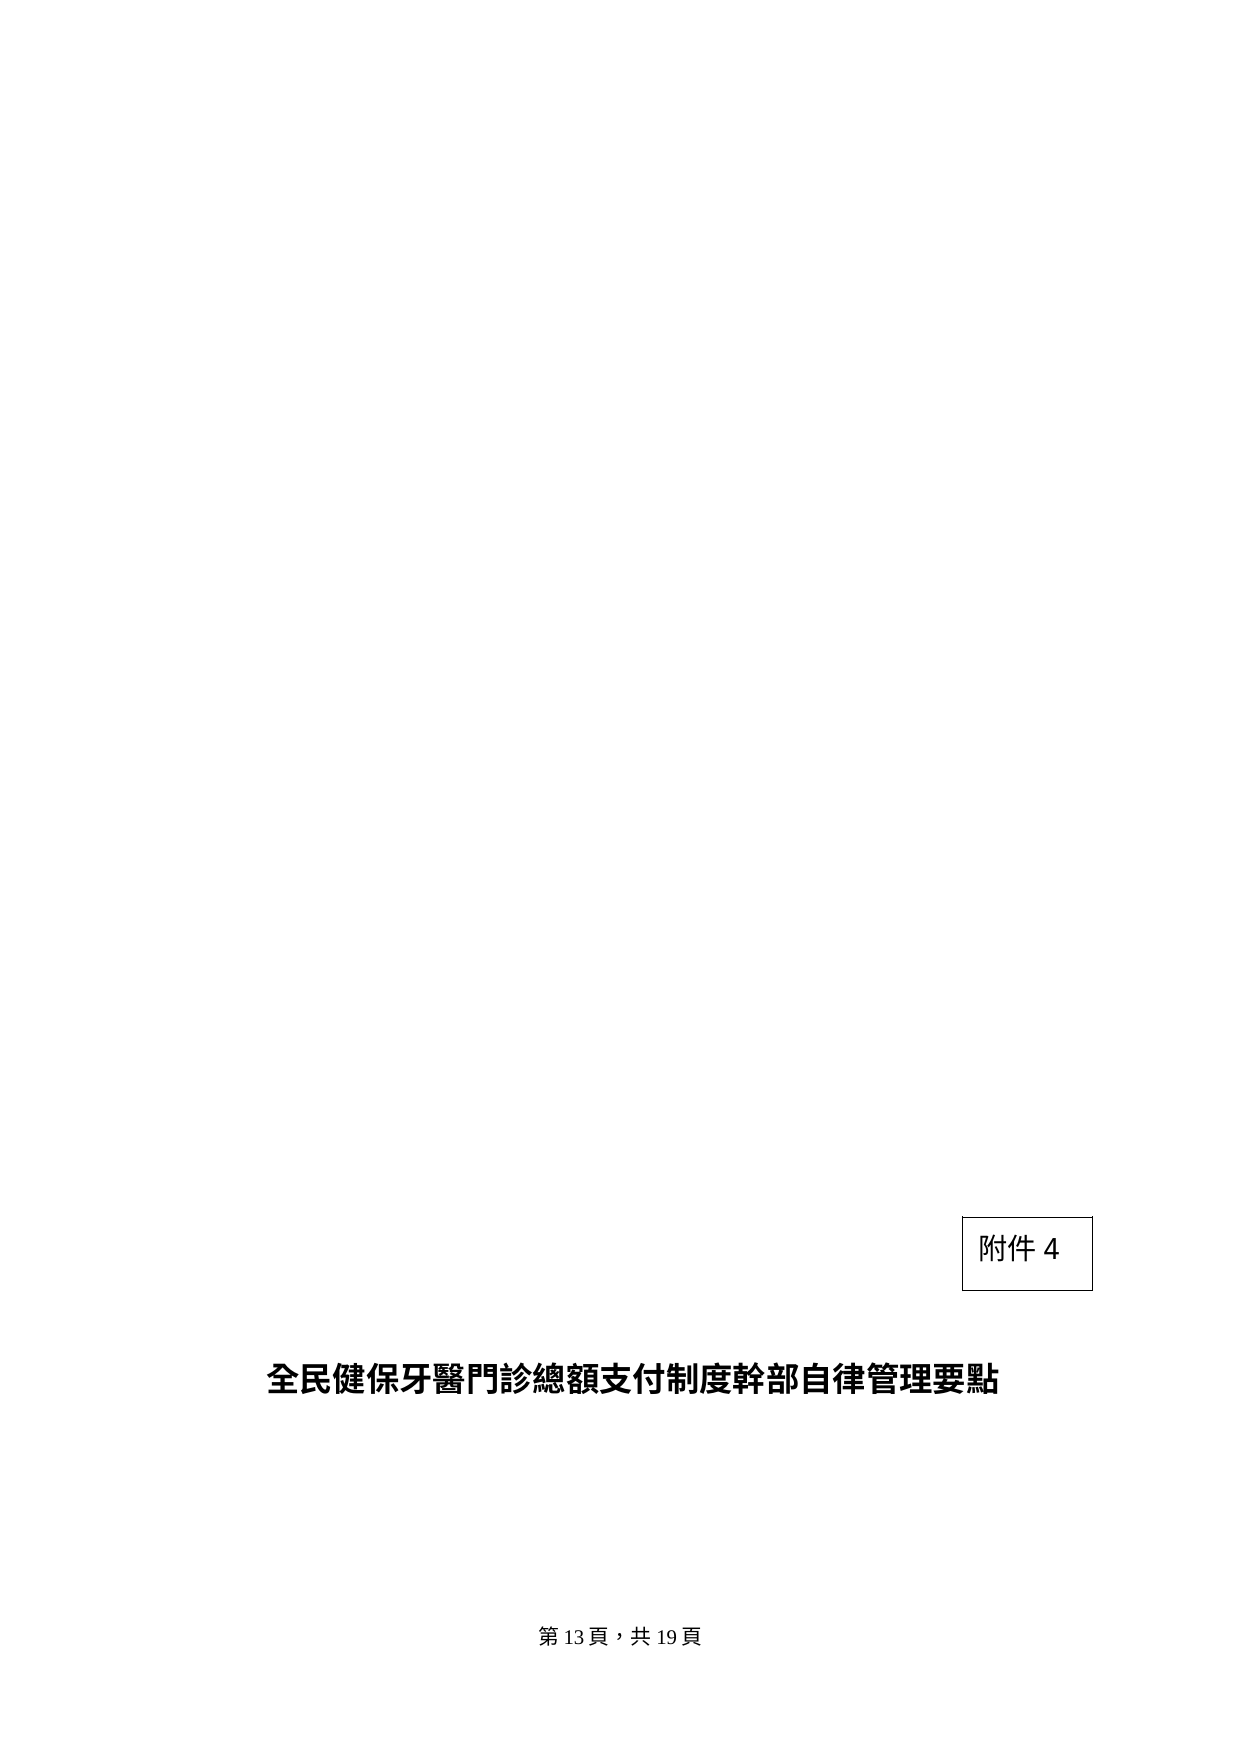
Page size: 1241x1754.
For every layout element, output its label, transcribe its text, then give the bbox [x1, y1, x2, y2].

text 全民健保牙醫門診總額支付制度幹部自律管理要點 [143, 1335, 1122, 1398]
text 附件4 [978, 1226, 1077, 1268]
